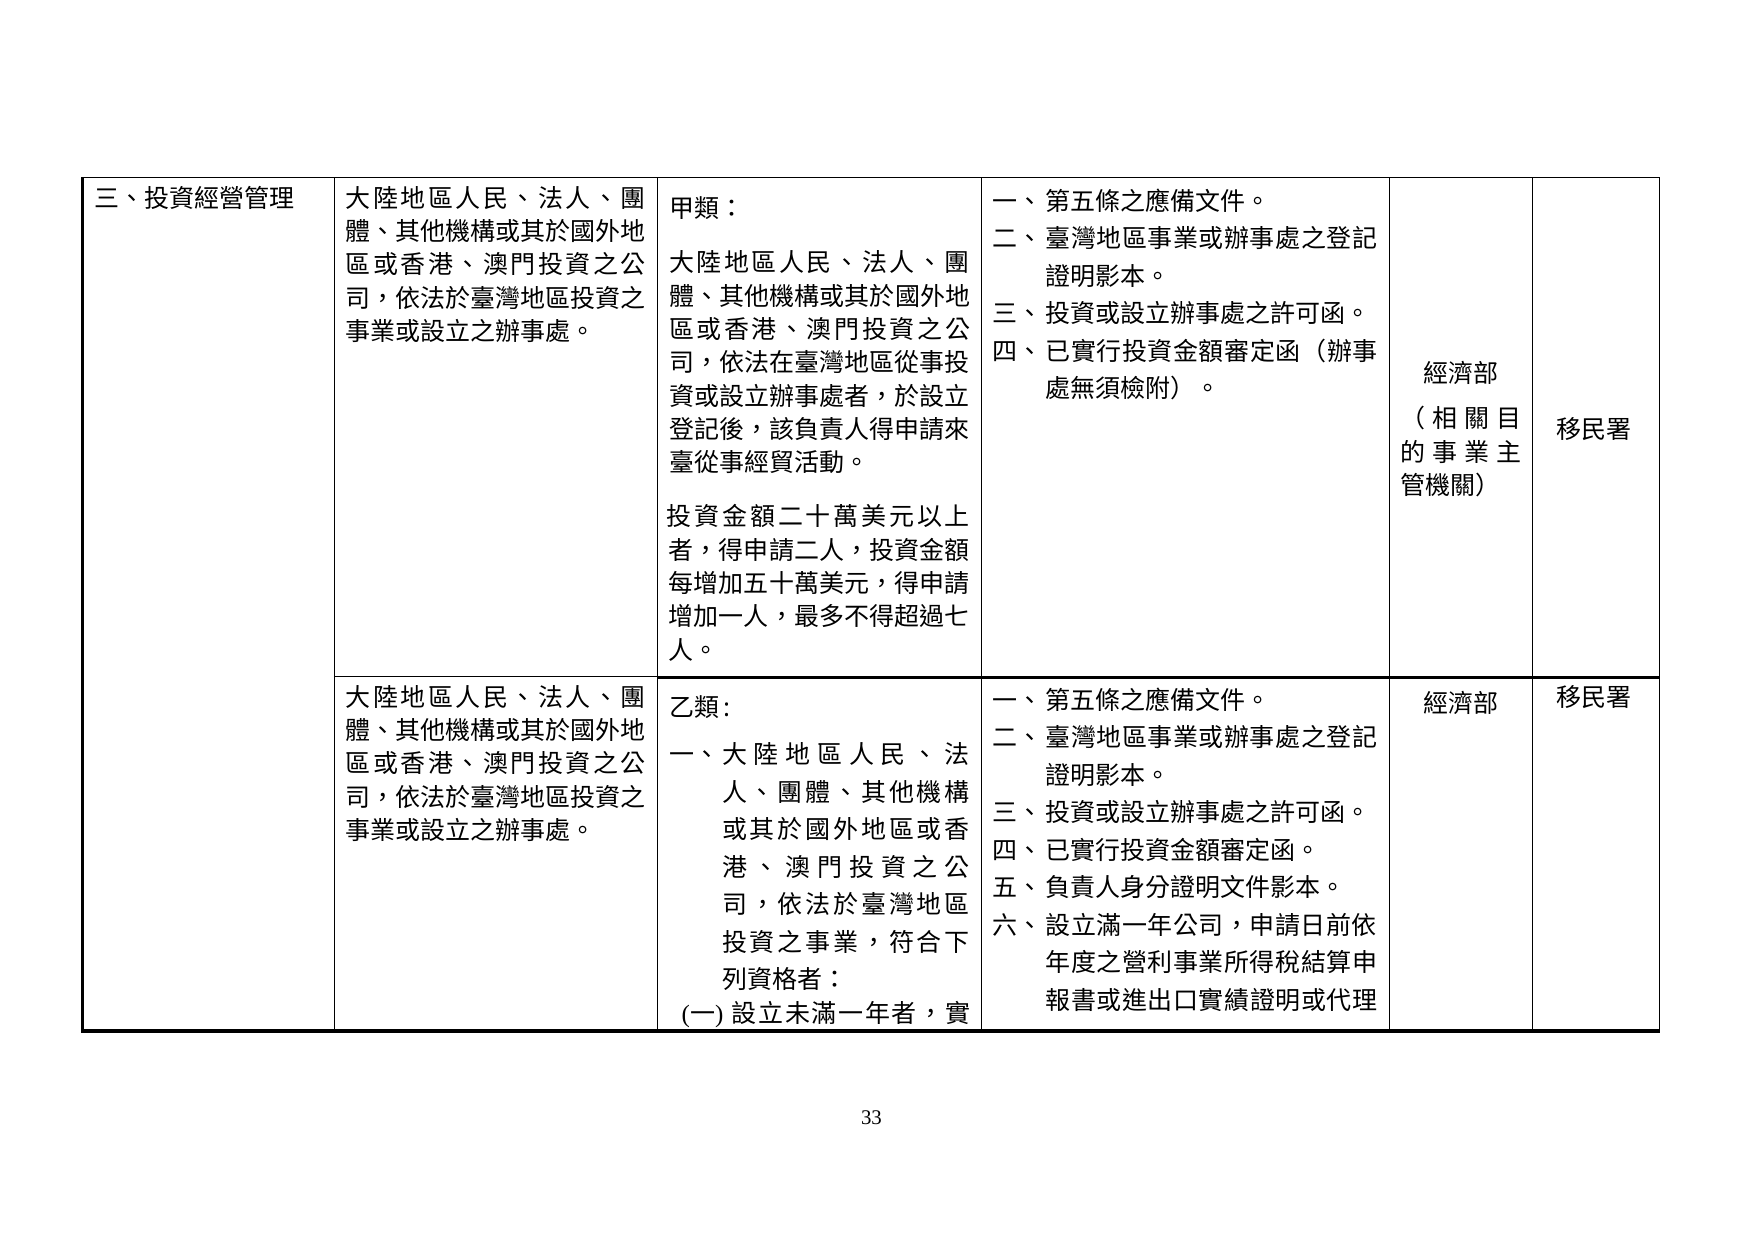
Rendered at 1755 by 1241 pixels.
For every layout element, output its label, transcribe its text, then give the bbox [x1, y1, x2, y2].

table_cell 大陸地區人民、法人、團體、其他機構或其於國外地區或香港、澳門投資之公司，依法於臺灣地區投資之事業或設立之辦事處。 [335, 677, 657, 1029]
table_cell 三、投資經營管理 [84, 178, 334, 1029]
table_cell 大陸地區人民、法人、團體、其他機構或其於國外地區或香港、澳門投資之公司，依法於臺灣地區投資之事業或設立之辦事處。 [335, 178, 657, 676]
table_cell 第五條之應備文件。 臺灣地區事業或辦事處之登記證明影本。 投資或設立辦事處之許可函。 已實行投資金額審定函。 負責人身分證明文件影本。 設立滿一年公司，申請日前依年度之營利事業所得稅結算申報書或進出口實績證明或代理佣金證明（辦事處無須檢附）。 學經歷證明文件（經理人無須檢附）。 [982, 679, 1389, 1029]
table_cell 第五條之應備文件。 臺灣地區事業或辦事處之登記證明影本。 投資或設立辦事處之許可函。 已實行投資金額審定函（辦事處無須檢附）。 [982, 178, 1389, 676]
table_cell 經濟部 [1390, 679, 1532, 1029]
table_cell 甲類： 大陸地區人民、法人、團體、其他機構或其於國外地區或香港、澳門投資之公司，依法在臺灣地區從事投資或設立辦事處者，於設立登記後，該負責人得申請來臺從事經貿活動。 投資金額二十萬美元以上者，得申請二人，投資金額每增加五十萬美元，得申請增加一人，最多不得超過七人。 [658, 178, 981, 676]
table_cell 移民署 [1533, 178, 1659, 676]
table_cell 經濟部 （相關目的事業主管機關） [1390, 178, 1532, 676]
table_cell 移民署 [1533, 679, 1659, 1029]
table_cell 乙類: 大陸地區人民、法人、團體、其他機構或其於國外地區或香港、澳門投資之公司，依法於臺灣地區投資之事業，符合下列資格者： 設立未滿一年者，實收資本額或中華民國境內營業所用資金金額達新臺幣一千萬元以上。 設立一年以上者，最近一年或前三年平均營業額達新臺幣一千萬元以上、平均進出口實績總額達三百萬美元以上或平均代理佣金達一百萬美元以上。 二、大陸地區人民、法人、團體、其他機構或其於國外地區或香港、澳門投資之公司，依法於臺灣地區設立之辦事處者。 三、符合前二點資格之公司或辦事處得申請： 經理人限一人（適用投資設立之公司）。 主管或專業技術人員：大陸地區人民應具碩士學位或具學士學位並有二年以上相關工作經驗，或具有專業技術持有證明文件，並具五年相關工作經驗者。其名額應符合以下之規定： 1、已實行投資金額三十萬美元以上者，得申請一人，已實行投資金額每增加五十萬美元，得再申請增加一人，最多不得超過七人。 2、大陸地區人民、法人、團體、其他機構或其於國外地區或香港、澳門投資之公司，依法於臺灣地區設立之辦事處者得申請一人。 3、若經許可來臺投資之事業對經濟、就業市場及社會有貢獻者，經會商相關機關同意，其名額得不受前二目之限制。 [658, 679, 981, 1029]
